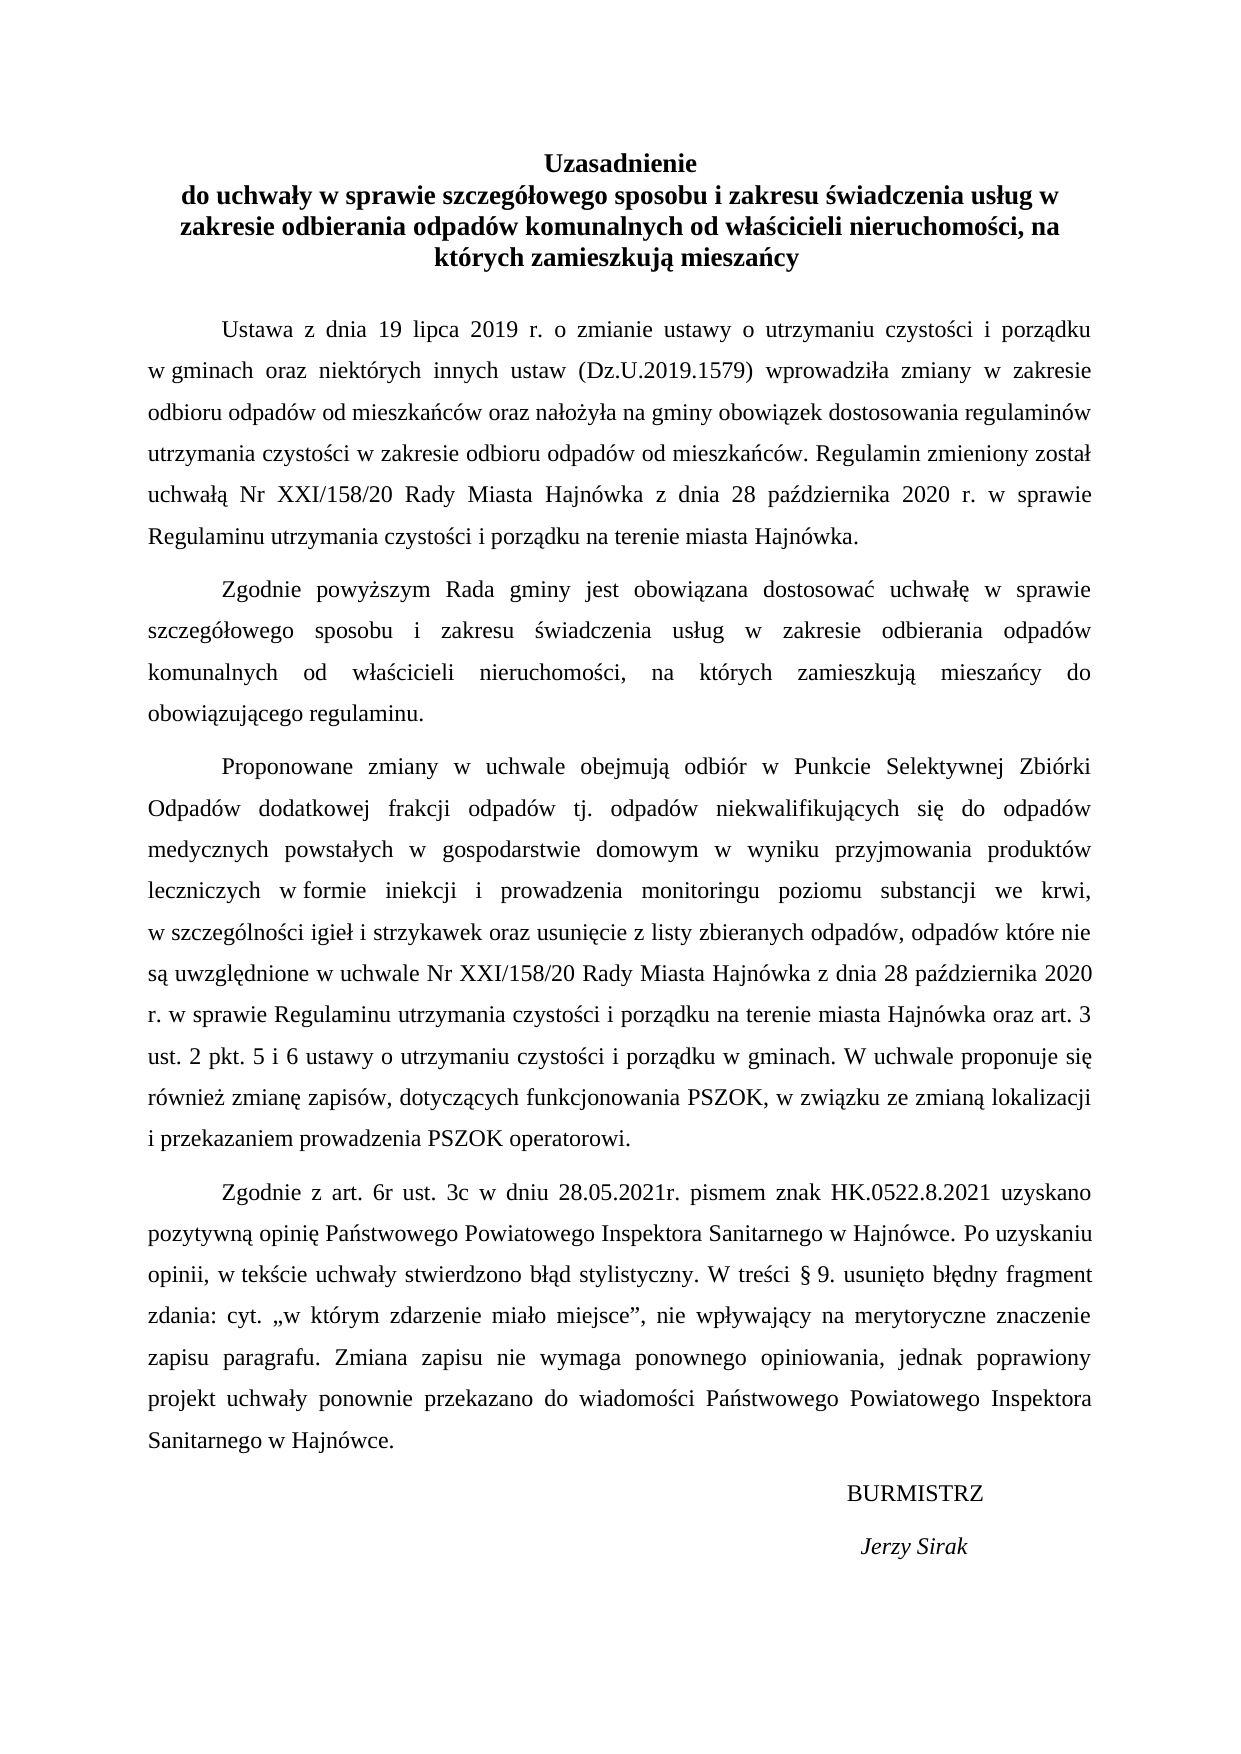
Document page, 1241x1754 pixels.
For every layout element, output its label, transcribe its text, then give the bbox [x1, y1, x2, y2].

text Ustawa z dnia 19 lipca 2019 r. o zmianie ustawy o utrzymaniu czystości i porządku w gminach oraz niektórych innych ustaw (Dz.U.2019.1579) wprowadziła zmiany w zakresie odbioru odpadów od mieszkańców oraz nałożyła na gminy obowiązek dostosowania regulaminów utrzymania czystości w zakresie odbioru odpadów od mieszkańców. Regulamin zmieniony został uchwałą Nr XXI/158/20 Rady Miasta Hajnówka z dnia 28 października 2020 r. w sprawie Regulaminu utrzymania czystości i porządku na terenie miasta Hajnówka. [148, 315, 1093, 549]
text BURMISTRZ [738, 1479, 1093, 1506]
text Zgodnie z art. 6r ust. 3c w dniu 28.05.2021r. pismem znak HK.0522.8.2021 uzyskano pozytywną opinię Państwowego Powiatowego Inspektora Sanitarnego w Hajnówce. Po uzyskaniu opinii, w tekście uchwały stwierdzono błąd stylistyczny. W treści § 9. usunięto błędny fragment zdania: cyt. „w którym zdarzenie miało miejsce”, nie wpływający na merytoryczne znaczenie zapisu paragrafu. Zmiana zapisu nie wymaga ponownego opiniowania, jednak poprawiony projekt uchwały ponownie przekazano do wiadomości Państwowego Powiatowego Inspektora Sanitarnego w Hajnówce. [148, 1177, 1093, 1453]
text Proponowane zmiany w uchwale obejmują odbiór w Punkcie Selektywnej Zbiórki Odpadów dodatkowej frakcji odpadów tj. odpadów niekwalifikujących się do odpadów medycznych powstałych w gospodarstwie domowym w wyniku przyjmowania produktów leczniczych w formie iniekcji i prowadzenia monitoringu poziomu substancji we krwi, w szczególności igieł i strzykawek oraz usunięcie z listy zbieranych odpadów, odpadów które nie są uwzględnione w uchwale Nr XXI/158/20 Rady Miasta Hajnówka z dnia 28 października 2020 r. w sprawie Regulaminu utrzymania czystości i porządku na terenie miasta Hajnówka oraz art. 3 ust. 2 pkt. 5 i 6 ustawy o utrzymaniu czystości i porządku w gminach. W uchwale proponuje się również zmianę zapisów, dotyczących funkcjonowania PSZOK, w związku ze zmianą lokalizacji i przekazaniem prowadzenia PSZOK operatorowi. [148, 752, 1093, 1152]
text Jerzy Sirak [738, 1532, 1093, 1559]
text do uchwały w sprawie szczegółowego sposobu i zakresu świadczenia usług w zakresie odbierania odpadów komunalnych od właścicieli nieruchomości, na których zamieszkują mieszańcy [148, 179, 1093, 272]
text Zgodnie powyższym Rada gminy jest obowiązana dostosować uchwałę w sprawie szczegółowego sposobu i zakresu świadczenia usług w zakresie odbierania odpadów komunalnych od właścicieli nieruchomości, na których zamieszkują mieszańcy do obowiązującego regulaminu. [148, 575, 1093, 727]
text Uzasadnienie [148, 148, 1093, 179]
